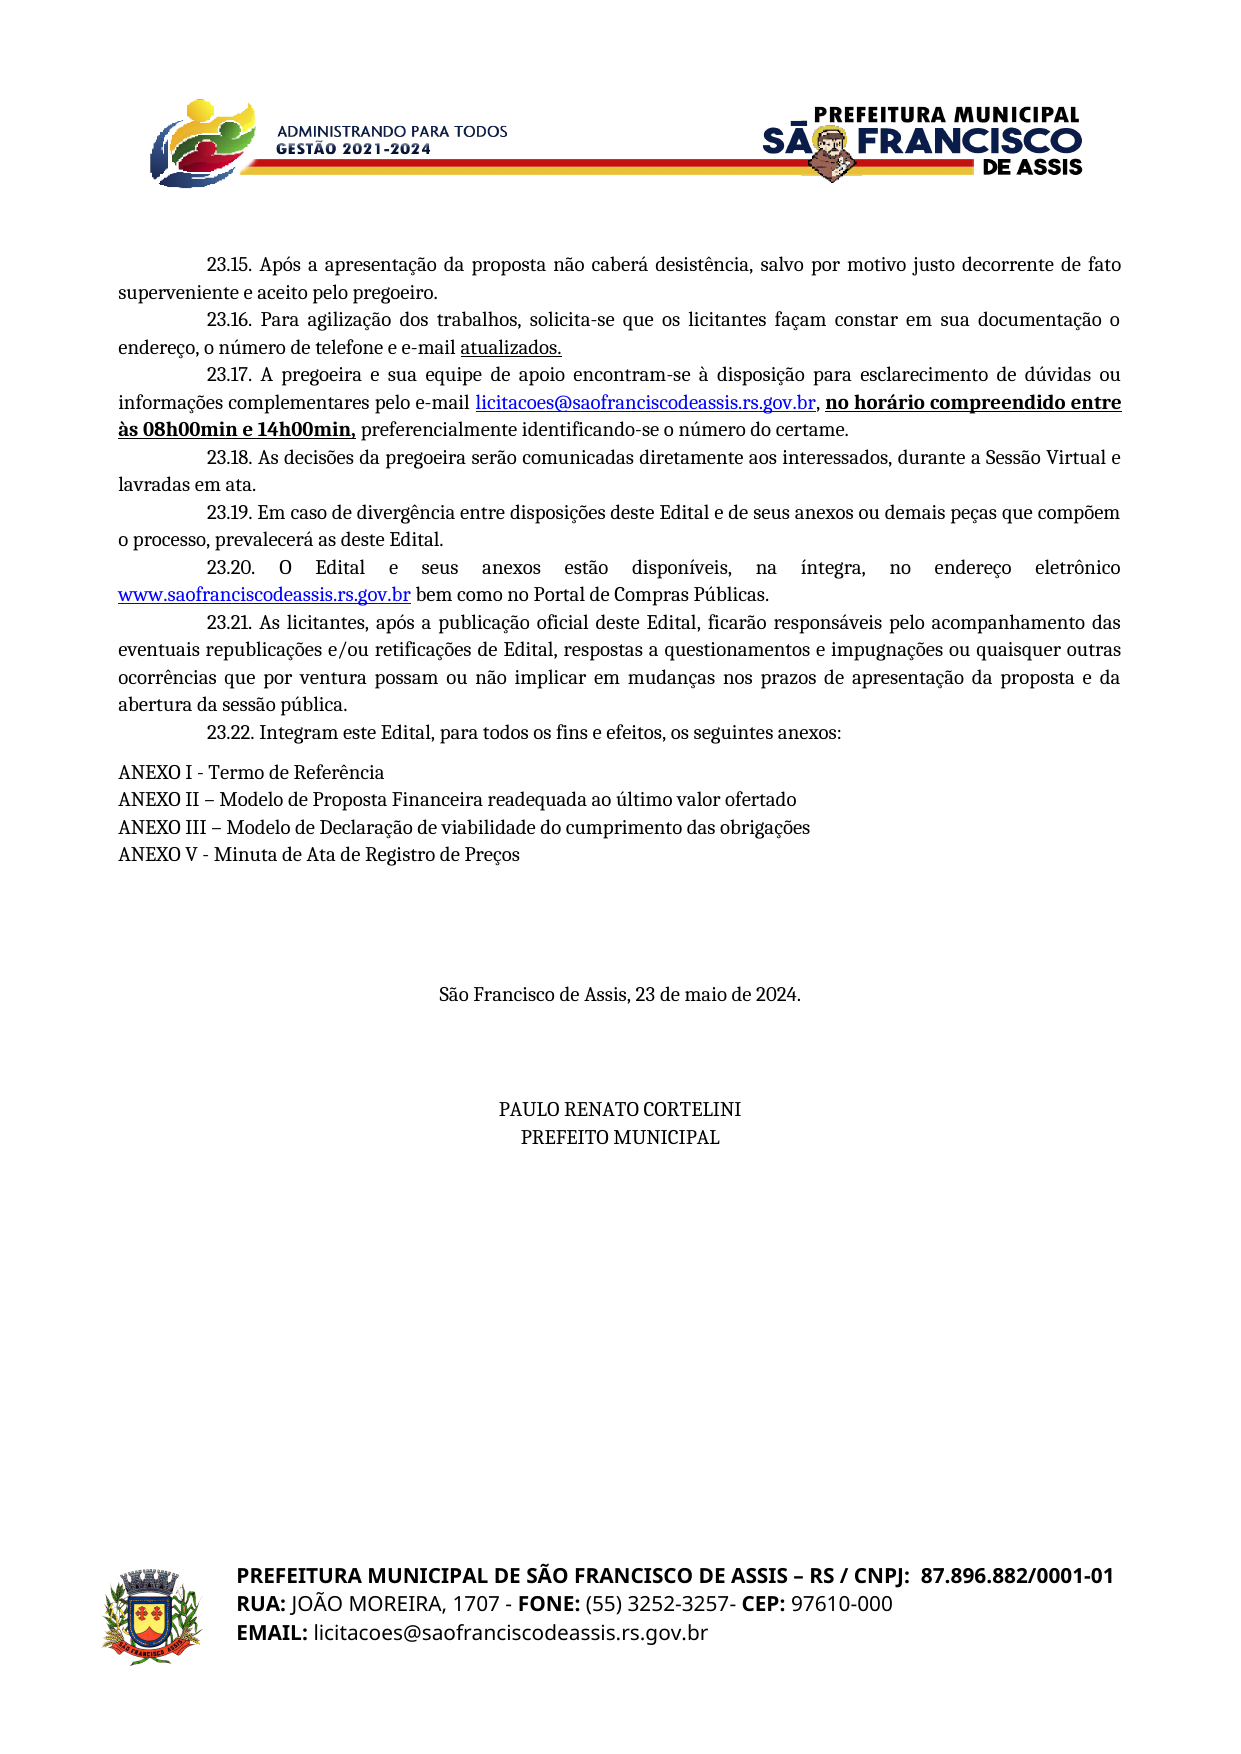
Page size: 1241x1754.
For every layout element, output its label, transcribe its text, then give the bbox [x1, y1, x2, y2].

text 23.17. A pregoeira e sua equipe de apoio encontram-se à disposição para esclarecimento de dúvidas ou informações complementares pelo e-mail licitacoes@saofranciscodeassis.rs.gov.br, no horário compreendido entre às 08h00min e 14h00min, preferencialmente identificando-se o número do certame. [118, 363, 1122, 442]
text São Francisco de Assis, 23 de maio de 2024. [118, 983, 1122, 1007]
text ANEXO II – Modelo de Proposta Financeira readequada ao último valor ofertado [118, 788, 1122, 812]
text 23.15. Após a apresentação da proposta não caberá desistência, salvo por motivo justo decorrente de fato superveniente e aceito pelo pregoeiro. [118, 253, 1122, 304]
text 23.19. Em caso de divergência entre disposições deste Edital e de seus anexos ou demais peças que compõem o processo, prevalecerá as deste Edital. [118, 500, 1122, 552]
text 23.22. Integram este Edital, para todos os fins e efeitos, os seguintes anexos: [118, 720, 1122, 744]
picture [92, 1567, 211, 1667]
text 23.18. As decisões da pregoeira serão comunicadas diretamente aos interessados, durante a Sessão Virtual e lavradas em ata. [118, 445, 1122, 497]
text 23.20. O Edital e seus anexos estão disponíveis, na íntegra, no endereço eletrônico www.saofranciscodeassis.rs.gov.br bem como no Portal de Compras Públicas. [118, 555, 1122, 607]
text PREFEITO MUNICIPAL [118, 1125, 1122, 1149]
text ANEXO I - Termo de Referência [118, 760, 1122, 784]
text 23.21. As licitantes, após a publicação oficial deste Edital, ficarão responsáveis pelo acompanhamento das eventuais republicações e/ou retificações de Edital, respostas a questionamentos e impugnações ou quaisquer outras ocorrências que por ventura possam ou não implicar em mudanças nos prazos de apresentação da proposta e da abertura da sessão pública. [118, 610, 1122, 717]
text ANEXO V - Minuta de Ata de Registro de Preços [118, 843, 1122, 867]
picture [118, 73, 1123, 219]
text ANEXO III – Modelo de Declaração de viabilidade do cumprimento das obrigações [118, 815, 1122, 839]
text PAULO RENATO CORTELINI [118, 1098, 1122, 1122]
text 23.16. Para agilização dos trabalhos, solicita-se que os licitantes façam constar em sua documentação o endereço, o número de telefone e e-mail atualizados. [118, 308, 1122, 359]
